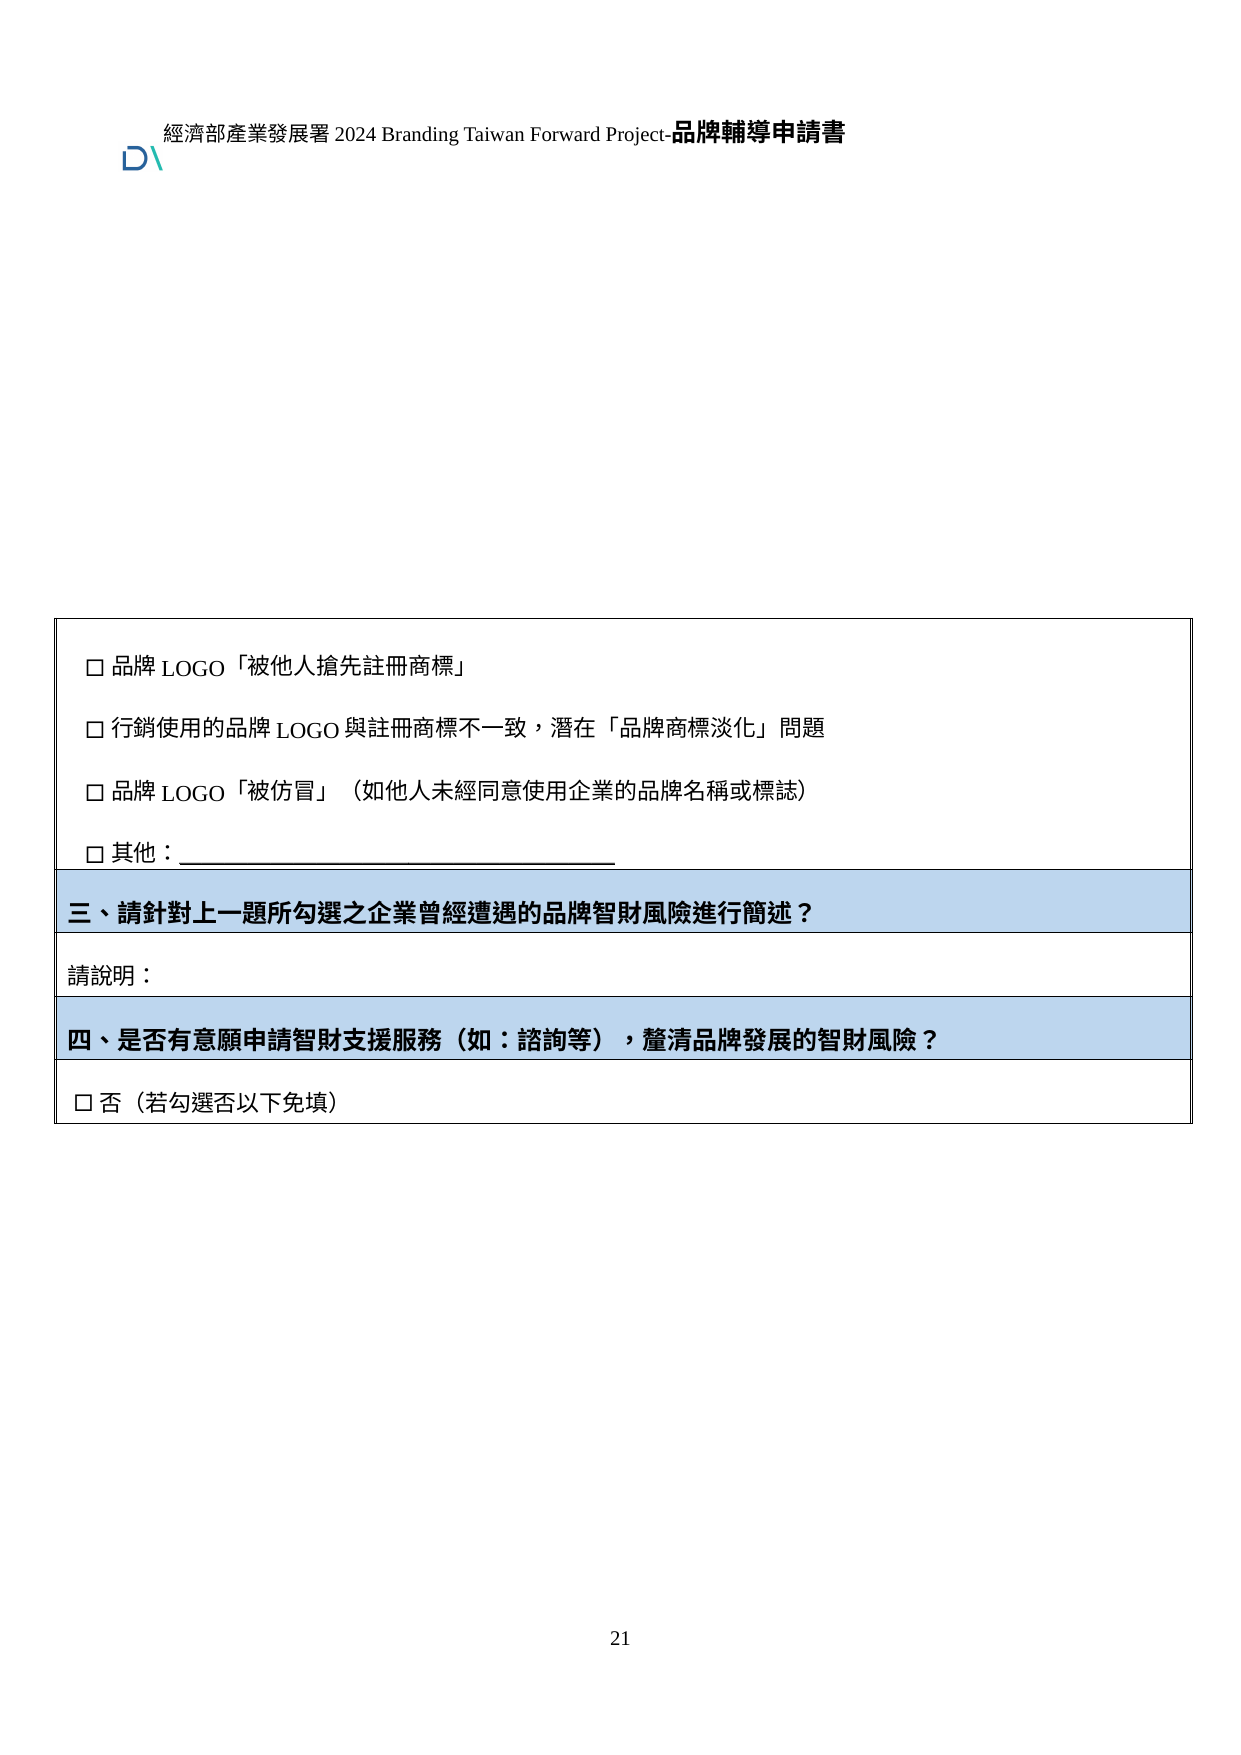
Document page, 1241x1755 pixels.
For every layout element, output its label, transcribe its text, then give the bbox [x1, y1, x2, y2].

table_cell 請說明： [57, 933, 1190, 996]
table_cell [1193, 932, 1213, 996]
table_cell [1193, 1059, 1213, 1123]
table_cell [1193, 996, 1213, 1059]
table_cell  品牌LOGO「被他人搶先註冊商標」  行銷使用的品牌LOGO與註冊商標不一致，潛在「品牌商標淡化」問題  品牌LOGO「被仿冒」（如他人未經同意使用企業的品牌名稱或標誌）  其他：＿＿＿＿＿＿＿＿＿＿＿＿＿＿＿＿＿＿＿ [57, 619, 1190, 868]
table_cell [1193, 869, 1213, 932]
table_cell 四、是否有意願申請智財支援服務（如：諮詢等），釐清品牌發展的智財風險？ [57, 997, 1190, 1059]
table_cell  否（若勾選否以下免填） [57, 1060, 1190, 1123]
table_cell 三、請針對上一題所勾選之企業曾經遭遇的品牌智財風險進行簡述？ [57, 870, 1190, 932]
table_cell [1193, 618, 1213, 868]
